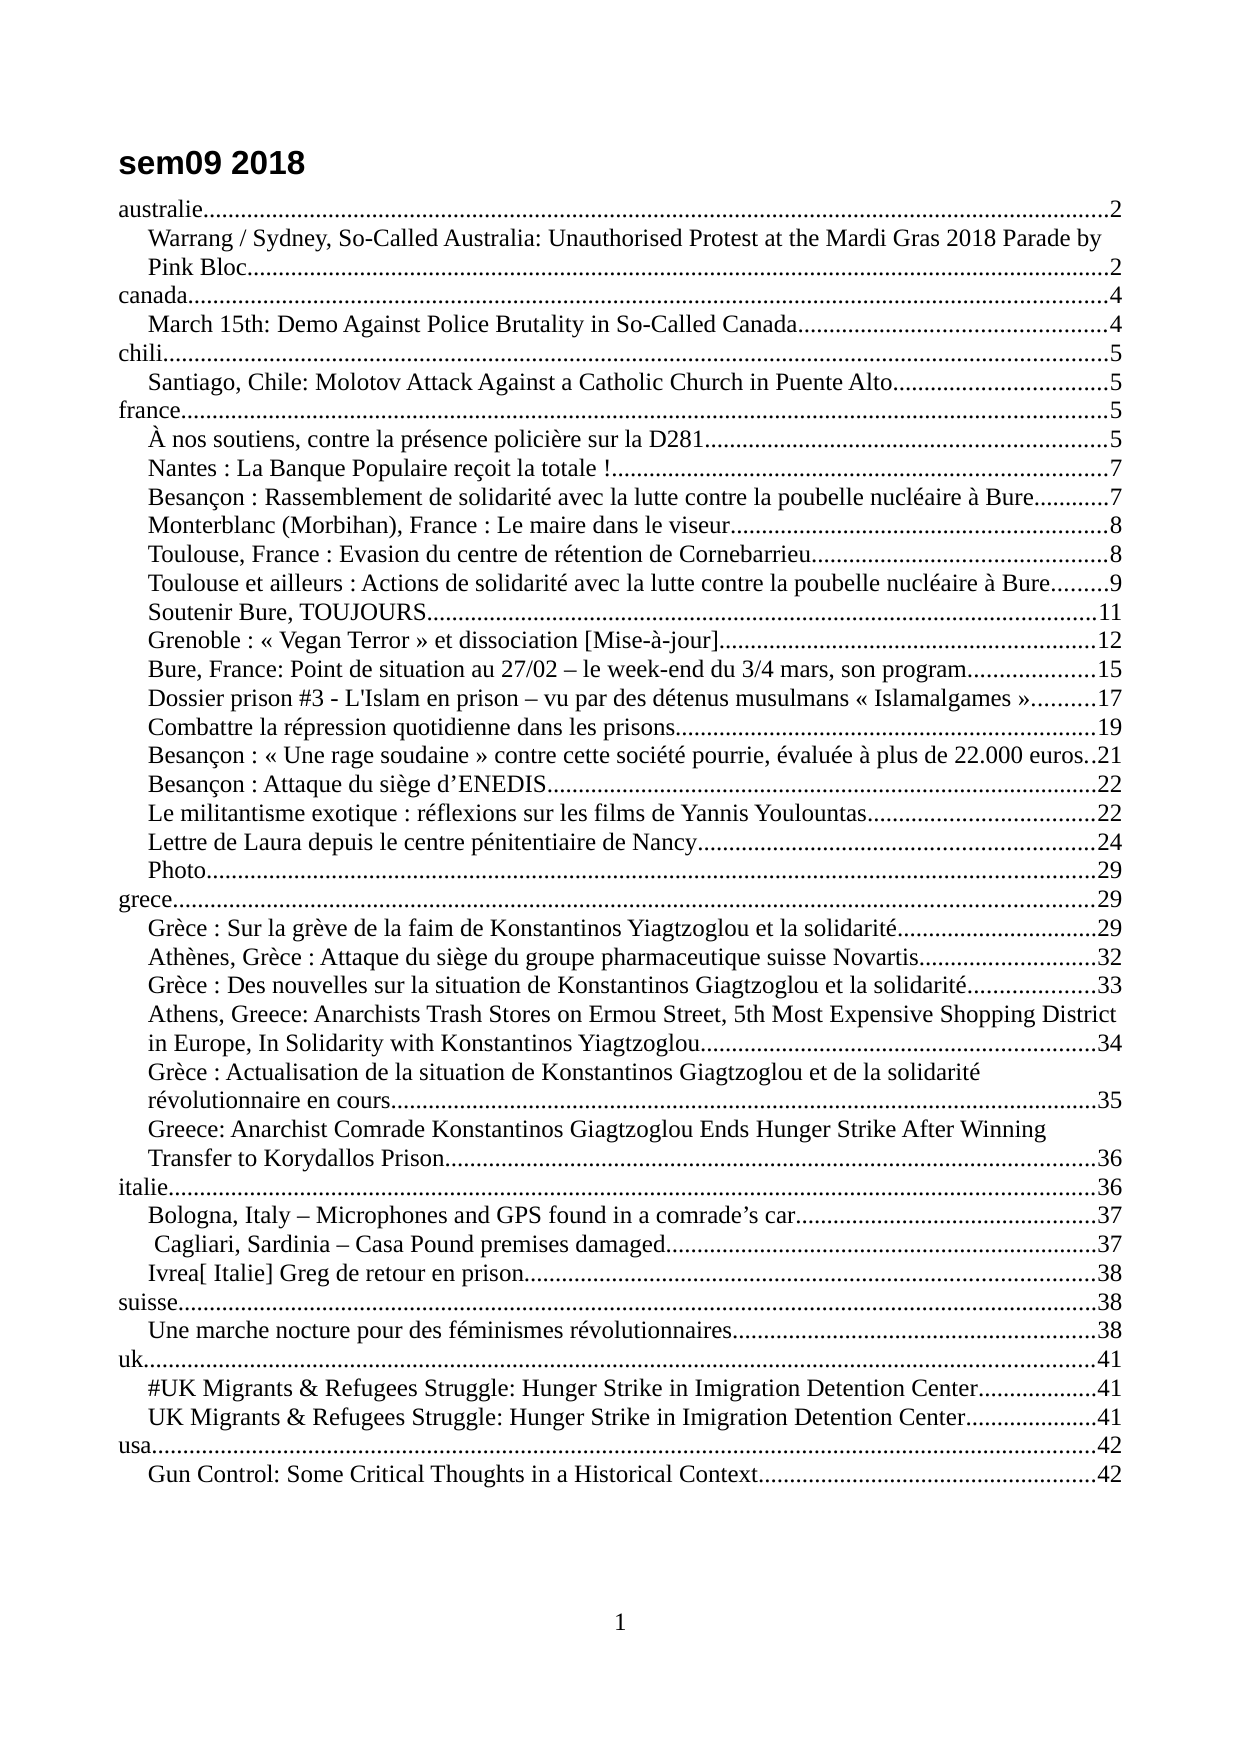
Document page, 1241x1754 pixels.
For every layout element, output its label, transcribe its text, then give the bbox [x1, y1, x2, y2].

text Greece: Anarchist Comrade Konstantinos Giagtzoglou Ends Hunger Strike After Winning Transfer to Korydallos Prison 36 [148, 1114, 1122, 1172]
text Soutenir Bure, TOUJOURS 11 [148, 597, 1122, 625]
text chili 5 [118, 338, 1122, 367]
text Dossier prison #3 - L'Islam en prison – vu par des détenus musulmans « Islamalgames » 17 [148, 683, 1122, 712]
text Athens, Greece: Anarchists Trash Stores on Ermou Street, 5th Most Expensive Shopping District in Europe, In Solidarity with Konstantinos Yiagtzoglou 34 [148, 999, 1122, 1057]
text Warrang / Sydney, So-Called Australia: Unauthorised Protest at the Mardi Gras 2018 Parade by Pink Bloc 2 [148, 223, 1122, 280]
text Besançon : Attaque du siège d’ENEDIS 22 [148, 769, 1122, 798]
text #UK Migrants & Refugees Struggle: Hunger Strike in Imigration Detention Center 41 [148, 1373, 1122, 1402]
text À nos soutiens, contre la présence policière sur la D281. 5 [148, 424, 1122, 453]
text usa 42 [118, 1430, 1122, 1459]
text Grenoble : « Vegan Terror » et dissociation [Mise-à-jour] 12 [148, 625, 1122, 654]
text Besançon : « Une rage soudaine » contre cette société pourrie, évaluée à plus de 22.000 euros 21 [148, 740, 1122, 769]
text Ivrea[ Italie] Greg de retour en prison 38 [148, 1258, 1122, 1287]
text Besançon : Rassemblement de solidarité avec la lutte contre la poubelle nucléaire à Bure 7 [148, 482, 1122, 510]
text March 15th: Demo Against Police Brutality in So-Called Canada 4 [148, 309, 1122, 338]
text canada 4 [118, 280, 1122, 309]
text Bure, France: Point de situation au 27/02 – le week-end du 3/4 mars, son program 15 [148, 654, 1122, 683]
text Grèce : Sur la grève de la faim de Konstantinos Yiagtzoglou et la solidarité 29 [148, 913, 1122, 942]
subtitle sem09 2018 [118, 143, 1122, 182]
text suisse 38 [118, 1287, 1122, 1315]
text france 5 [118, 395, 1122, 424]
text Toulouse, France : Evasion du centre de rétention de Cornebarrieu 8 [148, 539, 1122, 568]
text Monterblanc (Morbihan), France : Le maire dans le viseur 8 [148, 510, 1122, 539]
text Le militantisme exotique : réflexions sur les films de Yannis Youlountas 22 [148, 798, 1122, 827]
text Lettre de Laura depuis le centre pénitentiaire de Nancy 24 [148, 827, 1122, 855]
text Grèce : Des nouvelles sur la situation de Konstantinos Giagtzoglou et la solidarité 33 [148, 970, 1122, 999]
text italie 36 [118, 1172, 1122, 1200]
text Gun Control: Some Critical Thoughts in a Historical Context 42 [148, 1459, 1122, 1488]
text Grèce : Actualisation de la situation de Konstantinos Giagtzoglou et de la solidarité révolutionnaire en cours 35 [148, 1057, 1122, 1114]
text Toulouse et ailleurs : Actions de solidarité avec la lutte contre la poubelle nucléaire à Bure 9 [148, 568, 1122, 597]
text Une marche nocture pour des féminismes révolutionnaires 38 [148, 1315, 1122, 1344]
text Combattre la répression quotidienne dans les prisons 19 [148, 712, 1122, 740]
text Cagliari, Sardinia – Casa Pound premises damaged 37 [148, 1229, 1122, 1258]
text Nantes : La Banque Populaire reçoit la totale ! 7 [148, 453, 1122, 482]
text Bologna, Italy – Microphones and GPS found in a comrade’s car 37 [148, 1200, 1122, 1229]
text grece 29 [118, 884, 1122, 913]
text Photo 29 [148, 855, 1122, 884]
text UK Migrants & Refugees Struggle: Hunger Strike in Imigration Detention Center 41 [148, 1402, 1122, 1430]
text australie 2 [118, 194, 1122, 223]
text Santiago, Chile: Molotov Attack Against a Catholic Church in Puente Alto 5 [148, 367, 1122, 395]
text Athènes, Grèce : Attaque du siège du groupe pharmaceutique suisse Novartis 32 [148, 942, 1122, 970]
text uk 41 [118, 1344, 1122, 1373]
